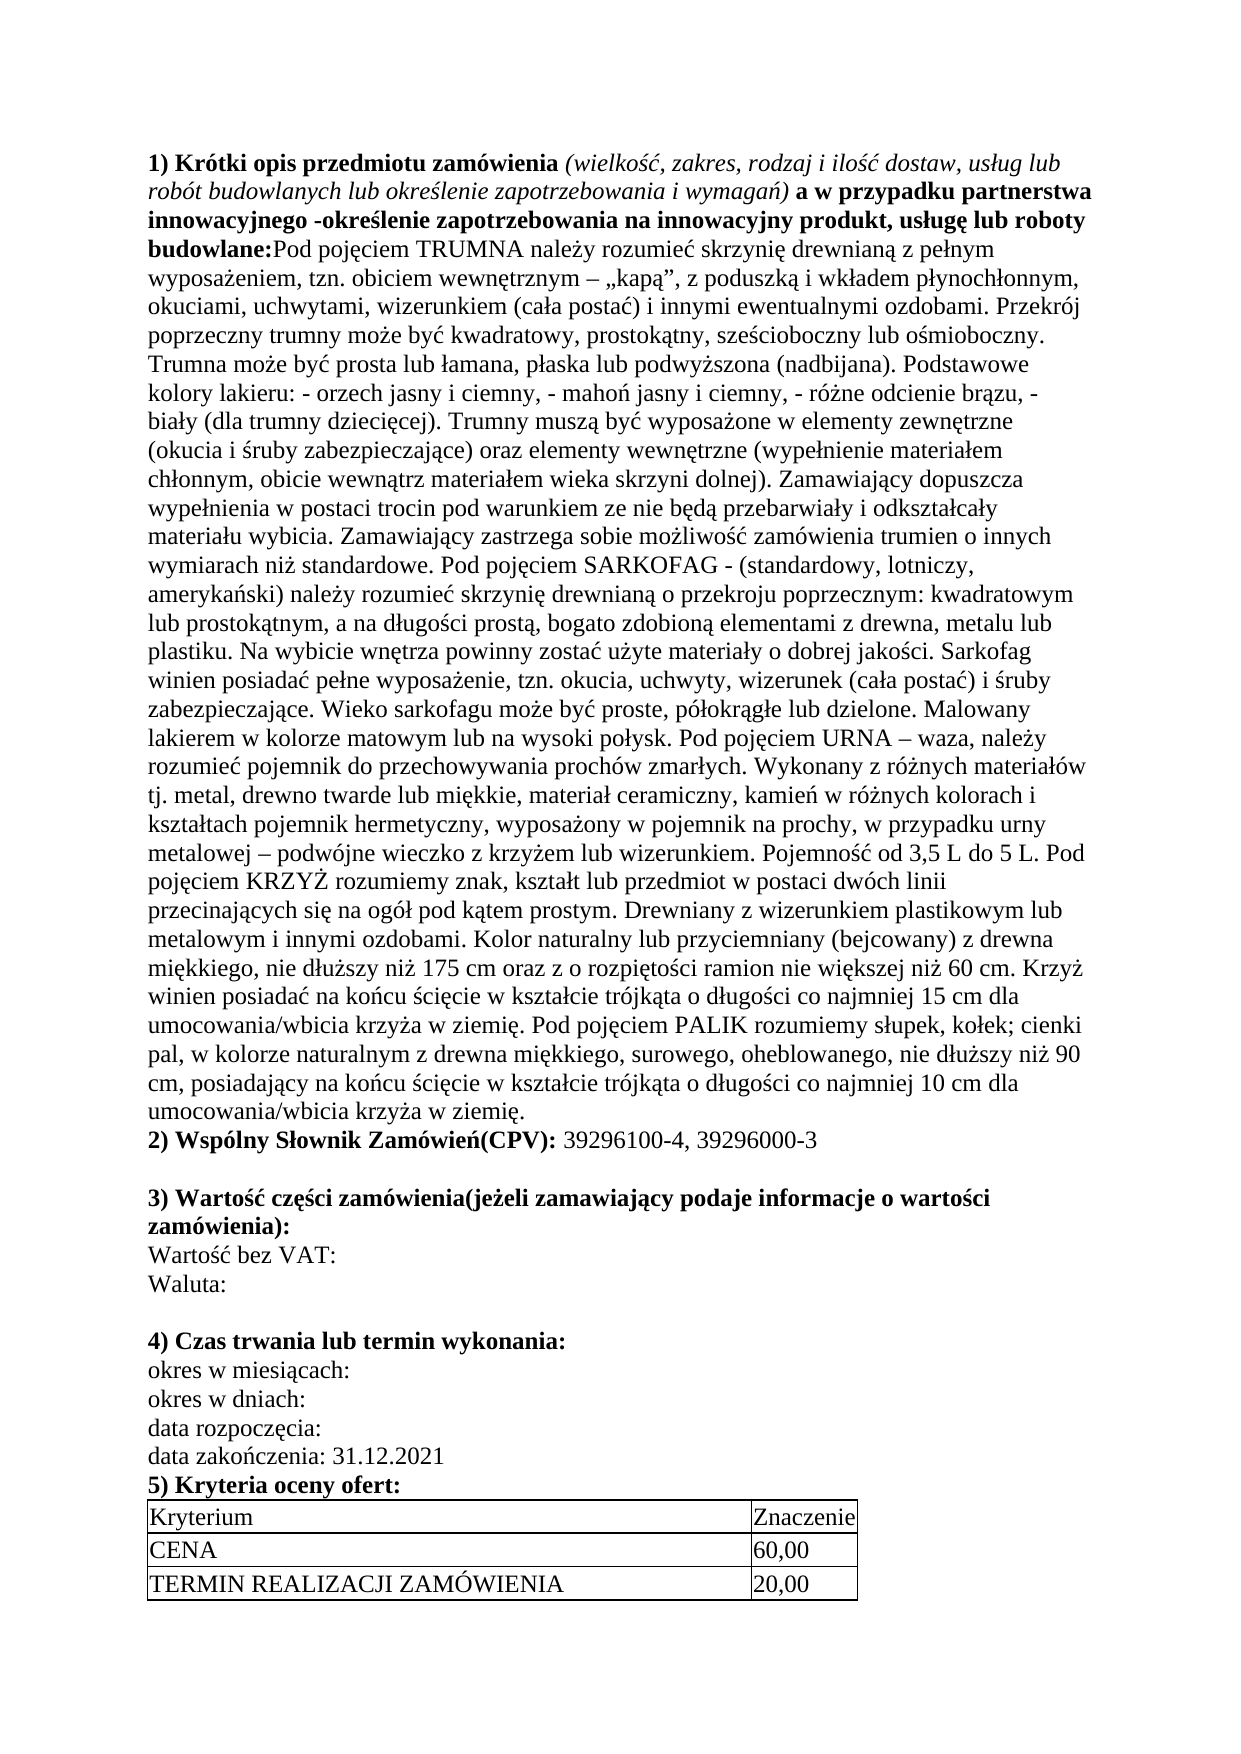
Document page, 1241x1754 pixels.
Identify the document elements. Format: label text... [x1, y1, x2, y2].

table_cell CENA [148, 1534, 751, 1566]
table_cell 60,00 [752, 1534, 857, 1566]
table_cell TERMIN REALIZACJI ZAMÓWIENIA [148, 1567, 751, 1599]
text 1) Krótki opis przedmiotu zamówienia (wielkość, zakres, rodzaj i ilość dostaw, usług lub robót budowlanych lub określenie zapotrzebowania i wymagań) a w przypadku partnerstwa innowacyjnego -określenie zapotrzebowania na innowacyjny produkt, usługę lub roboty budowlane:Pod pojęciem TRUMNA należy rozumieć skrzynię drewnianą z pełnym wyposażeniem, tzn. obiciem wewnętrznym – „kapą”, z poduszką i wkładem płynochłonnym, okuciami, uchwytami, wizerunkiem (cała postać) i innymi ewentualnymi ozdobami. Przekrój poprzeczny trumny może być kwadratowy, prostokątny, sześcioboczny lub ośmioboczny. Trumna może być prosta lub łamana, płaska lub podwyższona (nadbijana). Podstawowe kolory lakieru: - orzech jasny i ciemny, - mahoń jasny i ciemny, - różne odcienie brązu, - biały (dla trumny dziecięcej). Trumny muszą być wyposażone w elementy zewnętrzne (okucia i śruby zabezpieczające) oraz elementy wewnętrzne (wypełnienie materiałem chłonnym, obicie wewnątrz materiałem wieka skrzyni dolnej). Zamawiający dopuszcza wypełnienia w postaci trocin pod warunkiem ze nie będą przebarwiały i odkształcały materiału wybicia. Zamawiający zastrzega sobie możliwość zamówienia trumien o innych wymiarach niż standardowe. Pod pojęciem SARKOFAG - (standardowy, lotniczy, amerykański) należy rozumieć skrzynię drewnianą o przekroju poprzecznym: kwadratowym lub prostokątnym, a na długości prostą, bogato zdobioną elementami z drewna, metalu lub plastiku. Na wybicie wnętrza powinny zostać użyte materiały o dobrej jakości. Sarkofag winien posiadać pełne wyposażenie, tzn. okucia, uchwyty, wizerunek (cała postać) i śruby zabezpieczające. Wieko sarkofagu może być proste, półokrągłe lub dzielone. Malowany lakierem w kolorze matowym lub na wysoki połysk. Pod pojęciem URNA – waza, należy rozumieć pojemnik do przechowywania prochów zmarłych. Wykonany z różnych materiałów tj. metal, drewno twarde lub miękkie, materiał ceramiczny, kamień w różnych kolorach i kształtach pojemnik hermetyczny, wyposażony w pojemnik na prochy, w przypadku urny metalowej – podwójne wieczko z krzyżem lub wizerunkiem. Pojemność od 3,5 L do 5 L. Pod pojęciem KRZYŻ rozumiemy znak, kształt lub przedmiot w postaci dwóch linii przecinających się na ogół pod kątem prostym. Drewniany z wizerunkiem plastikowym lub metalowym i innymi ozdobami. Kolor naturalny lub przyciemniany (bejcowany) z drewna miękkiego, nie dłuższy niż 175 cm oraz z o rozpiętości ramion nie większej niż 60 cm. Krzyż winien posiadać na końcu ścięcie w kształcie trójkąta o długości co najmniej 15 cm dla umocowania/wbicia krzyża w ziemię. Pod pojęciem PALIK rozumiemy słupek, kołek; cienki pal, w kolorze naturalnym z drewna miękkiego, surowego, oheblowanego, nie dłuższy niż 90 cm, posiadający na końcu ścięcie w kształcie trójkąta o długości co najmniej 10 cm dla umocowania/wbicia krzyża w ziemię. 2) Wspólny Słownik Zamówień(CPV): 39296100-4, 39296000-3 3) Wartość części zamówienia(jeżeli zamawiający podaje informacje o wartości zamówienia): Wartość bez VAT: Waluta: 4) Czas trwania lub termin wykonania: okres w miesiącach: okres w dniach: data rozpoczęcia: data zakończenia: 31.12.2021 5) Kryteria oceny ofert: [148, 148, 1093, 1499]
table_cell 20,00 [752, 1567, 857, 1599]
table_header Kryterium [148, 1501, 751, 1532]
table_header Znaczenie [752, 1501, 857, 1532]
